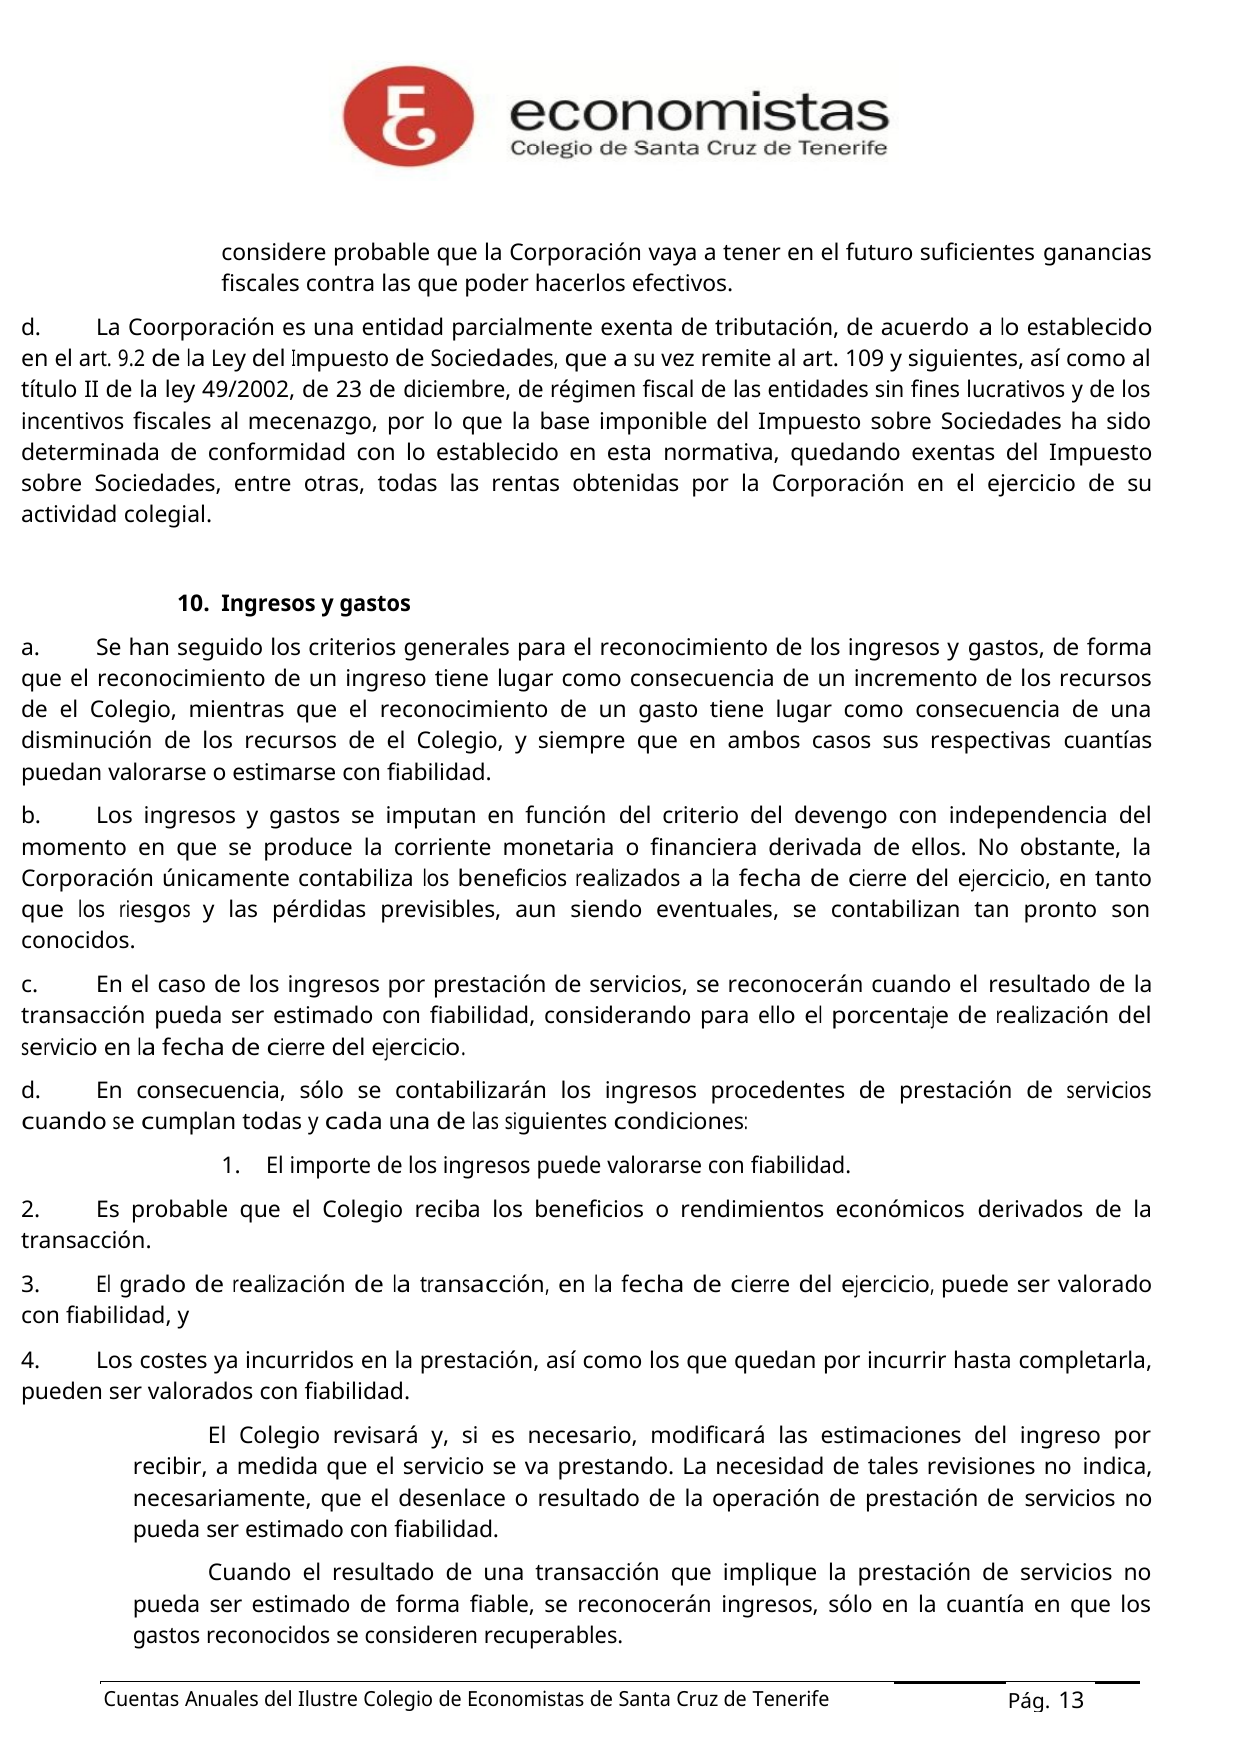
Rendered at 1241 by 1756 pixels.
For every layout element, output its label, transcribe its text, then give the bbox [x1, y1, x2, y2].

list Los ingresos y gastos se imputan en función del criterio del devengo con independencia del momento en que se produce la corriente monetaria o financiera derivada de ellos. No obstante, la Corporación únicamente contabiliza los beneficios realizados a la fecha de cierre del ejercicio, en tanto que los riesgos y las pérdidas previsibles, aun siendo eventuales, se contabilizan tan pronto son conocidos. [21, 799, 1152, 956]
text El Colegio revisará y, si es necesario, modificará las estimaciones del ingreso por recibir, a medida que el servicio se va prestando. La necesidad de tales revisiones no indica, necesariamente, que el desenlace o resultado de la operación de prestación de servicios no pueda ser estimado con fiabilidad. [133, 1419, 1152, 1544]
text considere probable que la Corporación vaya a tener en el futuro suficientes ganancias fiscales contra las que poder hacerlos efectivos. [221, 236, 1152, 298]
list Se han seguido los criterios generales para el reconocimiento de los ingresos y gastos, de forma que el reconocimiento de un ingreso tiene lugar como consecuencia de un incremento de los recursos de el Colegio, mientras que el reconocimiento de un gasto tiene lugar como consecuencia de una disminución de los recursos de el Colegio, y siempre que en ambos casos sus respectivas cuantías puedan valorarse o estimarse con fiabilidad. [21, 631, 1152, 787]
list Los costes ya incurridos en la prestación, así como los que quedan por incurrir hasta completarla, pueden ser valorados con fiabilidad. [21, 1343, 1152, 1406]
text Cuando el resultado de una transacción que implique la prestación de servicios no pueda ser estimado de forma fiable, se reconocerán ingresos, sólo en la cuantía en que los gastos reconocidos se consideren recuperables. [133, 1556, 1152, 1650]
list El importe de los ingresos puede valorarse con fiabilidad. [221, 1149, 1236, 1180]
list El grado de realización de la transacción, en la fecha de cierre del ejercicio, puede ser valorado con fiabilidad, y [21, 1268, 1152, 1330]
list La Coorporación es una entidad parcialmente exenta de tributación, de acuerdo a lo establecido en el art. 9.2 de la Ley del Impuesto de Sociedades, que a su vez remite al art. 109 y siguientes, así como al título II de la ley 49/2002, de 23 de diciembre, de régimen fiscal de las entidades sin fines lucrativos y de los incentivos fiscales al mecenazgo, por lo que la base imponible del Impuesto sobre Sociedades ha sido determinada de conformidad con lo establecido en esta normativa, quedando exentas del Impuesto sobre Sociedades, entre otras, todas las rentas obtenidas por la Corporación en el ejercicio de su actividad colegial. [21, 311, 1153, 530]
list En consecuencia, sólo se contabilizarán los ingresos procedentes de prestación de servicios cuando se cumplan todas y cada una de las siguientes condiciones: [21, 1074, 1152, 1137]
list En el caso de los ingresos por prestación de servicios, se reconocerán cuando el resultado de la transacción pueda ser estimado con fiabilidad, considerando para ello el porcentaje de realización del servicio en la fecha de cierre del ejercicio. [21, 968, 1152, 1062]
list Es probable que el Colegio reciba los beneficios o rendimientos económicos derivados de la transacción. [21, 1193, 1152, 1255]
list Ingresos y gastos [177, 587, 1236, 618]
